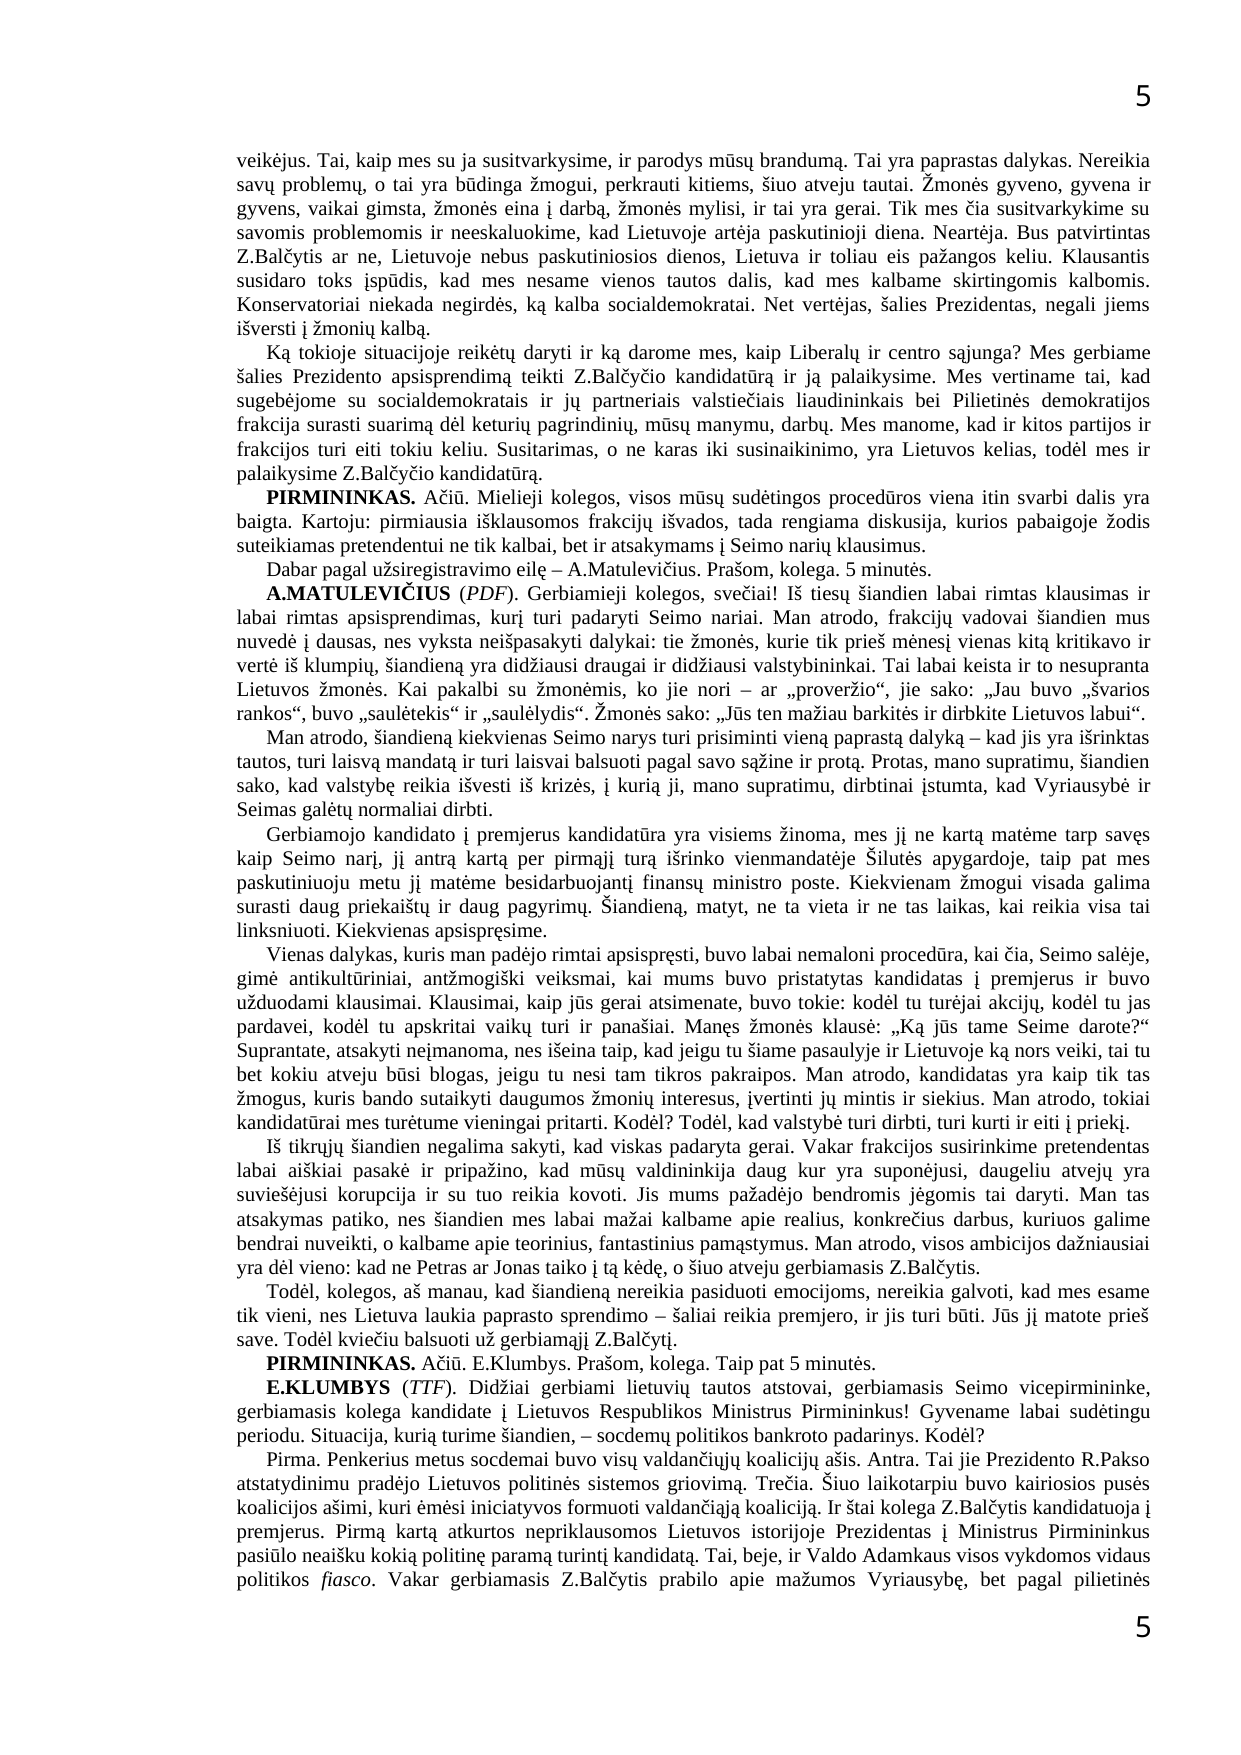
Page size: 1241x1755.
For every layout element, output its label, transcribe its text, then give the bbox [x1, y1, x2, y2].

text Dabar pagal užsiregistravimo eilę – A.Matulevičius. Prašom, kolega. 5 minutės. [236, 557, 1152, 581]
text veikėjus. Tai, kaip mes su ja susitvarkysime, ir parodys mūsų brandumą. Tai yra paprastas dalykas. Nereikia savų problemų, o tai yra būdinga žmogui, perkrauti kitiems, šiuo atveju tautai. Žmonės gyveno, gyvena ir gyvens, vaikai gimsta, žmonės eina į darbą, žmonės mylisi, ir tai yra gerai. Tik mes čia susitvarkykime su savomis problemomis ir neeskaluokime, kad Lietuvoje artėja paskutinioji diena. Neartėja. Bus patvirtintas Z.Balčytis ar ne, Lietuvoje nebus paskutiniosios dienos, Lietuva ir toliau eis pažangos keliu. Klausantis susidaro toks įspūdis, kad mes nesame vienos tautos dalis, kad mes kalbame skirtingomis kalbomis. Konservatoriai niekada negirdės, ką kalba socialdemokratai. Net vertėjas, šalies Prezidentas, negali jiems išversti į žmonių kalbą. [236, 148, 1152, 340]
text Pirma. Penkerius metus socdemai buvo visų valdančiųjų koalicijų ašis. Antra. Tai jie Prezidento R.Pakso atstatydinimu pradėjo Lietuvos politinės sistemos griovimą. Trečia. Šiuo laikotarpiu buvo kairiosios pusės koalicijos ašimi, kuri ėmėsi iniciatyvos formuoti valdančiąją koaliciją. Ir štai kolega Z.Balčytis kandidatuoja į premjerus. Pirmą kartą atkurtos nepriklausomos Lietuvos istorijoje Prezidentas į Ministrus Pirmininkus pasiūlo neaišku kokią politinę paramą turintį kandidatą. Tai, beje, ir Valdo Adamkaus visos vykdomos vidaus politikos fiasco. Vakar gerbiamasis Z.Balčytis prabilo apie mažumos Vyriausybę, bet pagal pilietinės [236, 1447, 1152, 1591]
text PIRMININKAS. Ačiū. Mielieji kolegos, visos mūsų sudėtingos procedūros viena itin svarbi dalis yra baigta. Kartoju: pirmiausia išklausomos frakcijų išvados, tada rengiama diskusija, kurios pabaigoje žodis suteikiamas pretendentui ne tik kalbai, bet ir atsakymams į Seimo narių klausimus. [236, 484, 1152, 557]
text Todėl, kolegos, aš manau, kad šiandieną nereikia pasiduoti emocijoms, nereikia galvoti, kad mes esame tik vieni, nes Lietuva laukia paprasto sprendimo – šaliai reikia premjero, ir jis turi būti. Jūs jį matote prieš save. Todėl kviečiu balsuoti už gerbiamąjį Z.Balčytį. [236, 1279, 1152, 1351]
text E.KLUMBYS (TTF). Didžiai gerbiami lietuvių tautos atstovai, gerbiamasis Seimo vicepirmininke, gerbiamasis kolega kandidate į Lietuvos Respublikos Ministrus Pirmininkus! Gyvename labai sudėtingu periodu. Situacija, kurią turime šiandien, – socdemų politikos bankroto padarinys. Kodėl? [236, 1375, 1152, 1447]
text A.MATULEVIČIUS (PDF). Gerbiamieji kolegos, svečiai! Iš tiesų šiandien labai rimtas klausimas ir labai rimtas apsisprendimas, kurį turi padaryti Seimo nariai. Man atrodo, frakcijų vadovai šiandien mus nuvedė į dausas, nes vyksta neišpasakyti dalykai: tie žmonės, kurie tik prieš mėnesį vienas kitą kritikavo ir vertė iš klumpių, šiandieną yra didžiausi draugai ir didžiausi valstybininkai. Tai labai keista ir to nesupranta Lietuvos žmonės. Kai pakalbi su žmonėmis, ko jie nori – ar „proveržio“, jie sako: „Jau buvo „švarios rankos“, buvo „saulėtekis“ ir „saulėlydis“. Žmonės sako: „Jūs ten mažiau barkitės ir dirbkite Lietuvos labui“. [236, 581, 1152, 725]
text Iš tikrųjų šiandien negalima sakyti, kad viskas padaryta gerai. Vakar frakcijos susirinkime pretendentas labai aiškiai pasakė ir pripažino, kad mūsų valdininkija daug kur yra suponėjusi, daugeliu atvejų yra suviešėjusi korupcija ir su tuo reikia kovoti. Jis mums pažadėjo bendromis jėgomis tai daryti. Man tas atsakymas patiko, nes šiandien mes labai mažai kalbame apie realius, konkrečius darbus, kuriuos galime bendrai nuveikti, o kalbame apie teorinius, fantastinius pamąstymus. Man atrodo, visos ambicijos dažniausiai yra dėl vieno: kad ne Petras ar Jonas taiko į tą kėdę, o šiuo atveju gerbiamasis Z.Balčytis. [236, 1134, 1152, 1279]
text Ką tokioje situacijoje reikėtų daryti ir ką darome mes, kaip Liberalų ir centro sąjunga? Mes gerbiame šalies Prezidento apsisprendimą teikti Z.Balčyčio kandidatūrą ir ją palaikysime. Mes vertiname tai, kad sugebėjome su socialdemokratais ir jų partneriais valstiečiais liaudininkais bei Pilietinės demokratijos frakcija surasti suarimą dėl keturių pagrindinių, mūsų manymu, darbų. Mes manome, kad ir kitos partijos ir frakcijos turi eiti tokiu keliu. Susitarimas, o ne karas iki susinaikinimo, yra Lietuvos kelias, todėl mes ir palaikysime Z.Balčyčio kandidatūrą. [236, 340, 1152, 484]
text Gerbiamojo kandidato į premjerus kandidatūra yra visiems žinoma, mes jį ne kartą matėme tarp savęs kaip Seimo narį, jį antrą kartą per pirmąjį turą išrinko vienmandatėje Šilutės apygardoje, taip pat mes paskutiniuoju metu jį matėme besidarbuojantį finansų ministro poste. Kiekvienam žmogui visada galima surasti daug priekaištų ir daug pagyrimų. Šiandieną, matyt, ne ta vieta ir ne tas laikas, kai reikia visa tai linksniuoti. Kiekvienas apsispręsime. [236, 821, 1152, 942]
text PIRMININKAS. Ačiū. E.Klumbys. Prašom, kolega. Taip pat 5 minutės. [236, 1351, 1152, 1375]
text Man atrodo, šiandieną kiekvienas Seimo narys turi prisiminti vieną paprastą dalyką – kad jis yra išrinktas tautos, turi laisvą mandatą ir turi laisvai balsuoti pagal savo sąžine ir protą. Protas, mano supratimu, šiandien sako, kad valstybę reikia išvesti iš krizės, į kurią ji, mano supratimu, dirbtinai įstumta, kad Vyriausybė ir Seimas galėtų normaliai dirbti. [236, 725, 1152, 821]
text Vienas dalykas, kuris man padėjo rimtai apsispręsti, buvo labai nemaloni procedūra, kai čia, Seimo salėje, gimė antikultūriniai, antžmogiški veiksmai, kai mums buvo pristatytas kandidatas į premjerus ir buvo užduodami klausimai. Klausimai, kaip jūs gerai atsimenate, buvo tokie: kodėl tu turėjai akcijų, kodėl tu jas pardavei, kodėl tu apskritai vaikų turi ir panašiai. Manęs žmonės klausė: „Ką jūs tame Seime darote?“ Suprantate, atsakyti neįmanoma, nes išeina taip, kad jeigu tu šiame pasaulyje ir Lietuvoje ką nors veiki, tai tu bet kokiu atveju būsi blogas, jeigu tu nesi tam tikros pakraipos. Man atrodo, kandidatas yra kaip tik tas žmogus, kuris bando sutaikyti daugumos žmonių interesus, įvertinti jų mintis ir siekius. Man atrodo, tokiai kandidatūrai mes turėtume vieningai pritarti. Kodėl? Todėl, kad valstybė turi dirbti, turi kurti ir eiti į priekį. [236, 942, 1152, 1134]
